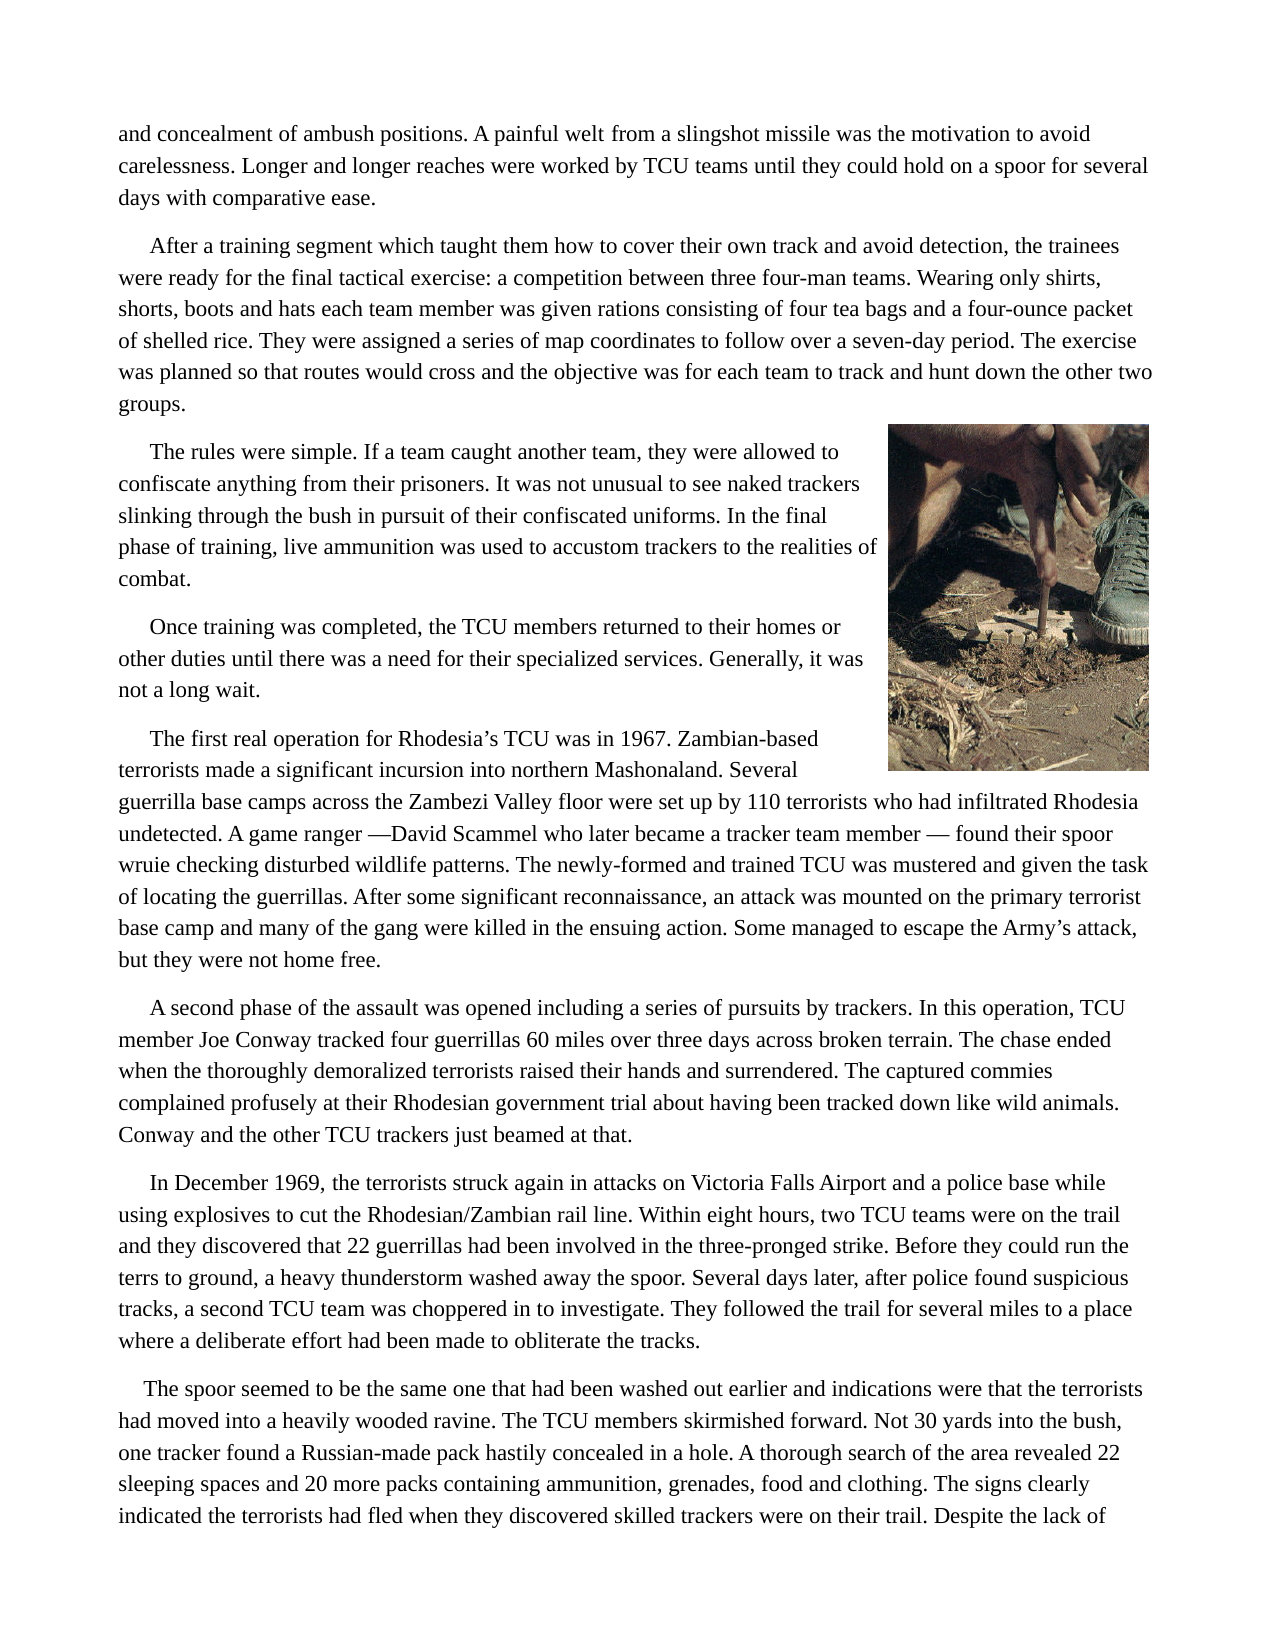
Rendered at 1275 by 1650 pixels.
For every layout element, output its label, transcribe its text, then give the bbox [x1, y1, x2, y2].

text The spoor seemed to be the same one that had been washed out earlier and indications were that the terrorists had moved into a heavily wooded ravine. The TCU members skirmished forward. Not 30 yards into the bush, one tracker found a Russian-made pack hastily concealed in a hole. A thorough search of the area revealed 22 sleeping spaces and 20 more packs containing ammunition, grenades, food and clothing. The signs clearly indicated the terrorists had fled when they discovered skilled trackers were on their trail. Despite the lack of [118, 1373, 1157, 1528]
text and concealment of ambush positions. A painful welt from a slingshot missile was the motivation to avoid carelessness. Longer and longer reaches were worked by TCU teams until they could hold on a spoor for several days with comparative ease. [118, 118, 1157, 210]
text The rules were simple. If a team caught another team, they were allowed to confiscate anything from their prisoners. It was not unusual to see naked trackers slinking through the bush in pursuit of their confiscated uniforms. In the final phase of training, live ammunition was used to accustom trackers to the realities of combat. [118, 436, 880, 591]
text After a training segment which taught them how to cover their own track and avoid detection, the trainees were ready for the final tactical exercise: a competition between three four-man teams. Wearing only shirts, shorts, boots and hats each team member was given rations consisting of four tea bags and a four-ounce packet of shelled rice. They were assigned a series of map coordinates to follow over a seven-day period. The exercise was planned so that routes would cross and the objective was for each team to track and hunt down the other two groups. [118, 230, 1157, 417]
text Once training was completed, the TCU members returned to their homes or other duties until there was a need for their specialized services. Generally, it was not a long wait. [118, 611, 880, 703]
text A second phase of the assault was opened including a series of pursuits by trackers. In this operation, TCU member Joe Conway tracked four guerrillas 60 miles over three days across broken terrain. The chase ended when the thoroughly demoralized terrorists raised their hands and surrendered. The captured commies complained profusely at their Rhodesian government trial about having been tracked down like wild animals. Conway and the other TCU trackers just beamed at that. [118, 992, 1157, 1147]
text In December 1969, the terrorists struck again in attacks on Victoria Falls Airport and a police base while using explosives to cut the Rhodesian/Zambian rail line. Within eight hours, two TCU teams were on the trail and they discovered that 22 guerrillas had been involved in the three-pronged strike. Before they could run the terrs to ground, a heavy thunderstorm washed away the spoor. Several days later, after police found suspicious tracks, a second TCU team was choppered in to investigate. They followed the trail for several miles to a place where a deliberate effort had been made to obliterate the tracks. [118, 1167, 1157, 1353]
text The first real operation for Rhodesia’s TCU was in 1967. Zambian-based terrorists made a significant incursion into northern Mashonaland. Several guerrilla base camps across the Zambezi Valley floor were set up by 110 terrorists who had infiltrated Rhodesia undetected. A game ranger —David Scammel who later became a tracker team member — found their spoor wruie checking disturbed wildlife patterns. The newly-formed and trained TCU was mustered and given the task of locating the guerrillas. After some significant reconnaissance, an attack was mounted on the primary terrorist base camp and many of the gang were killed in the ensuing action. Some managed to escape the Army’s attack, but they were not home free. [118, 723, 1157, 972]
picture [888, 424, 1149, 771]
